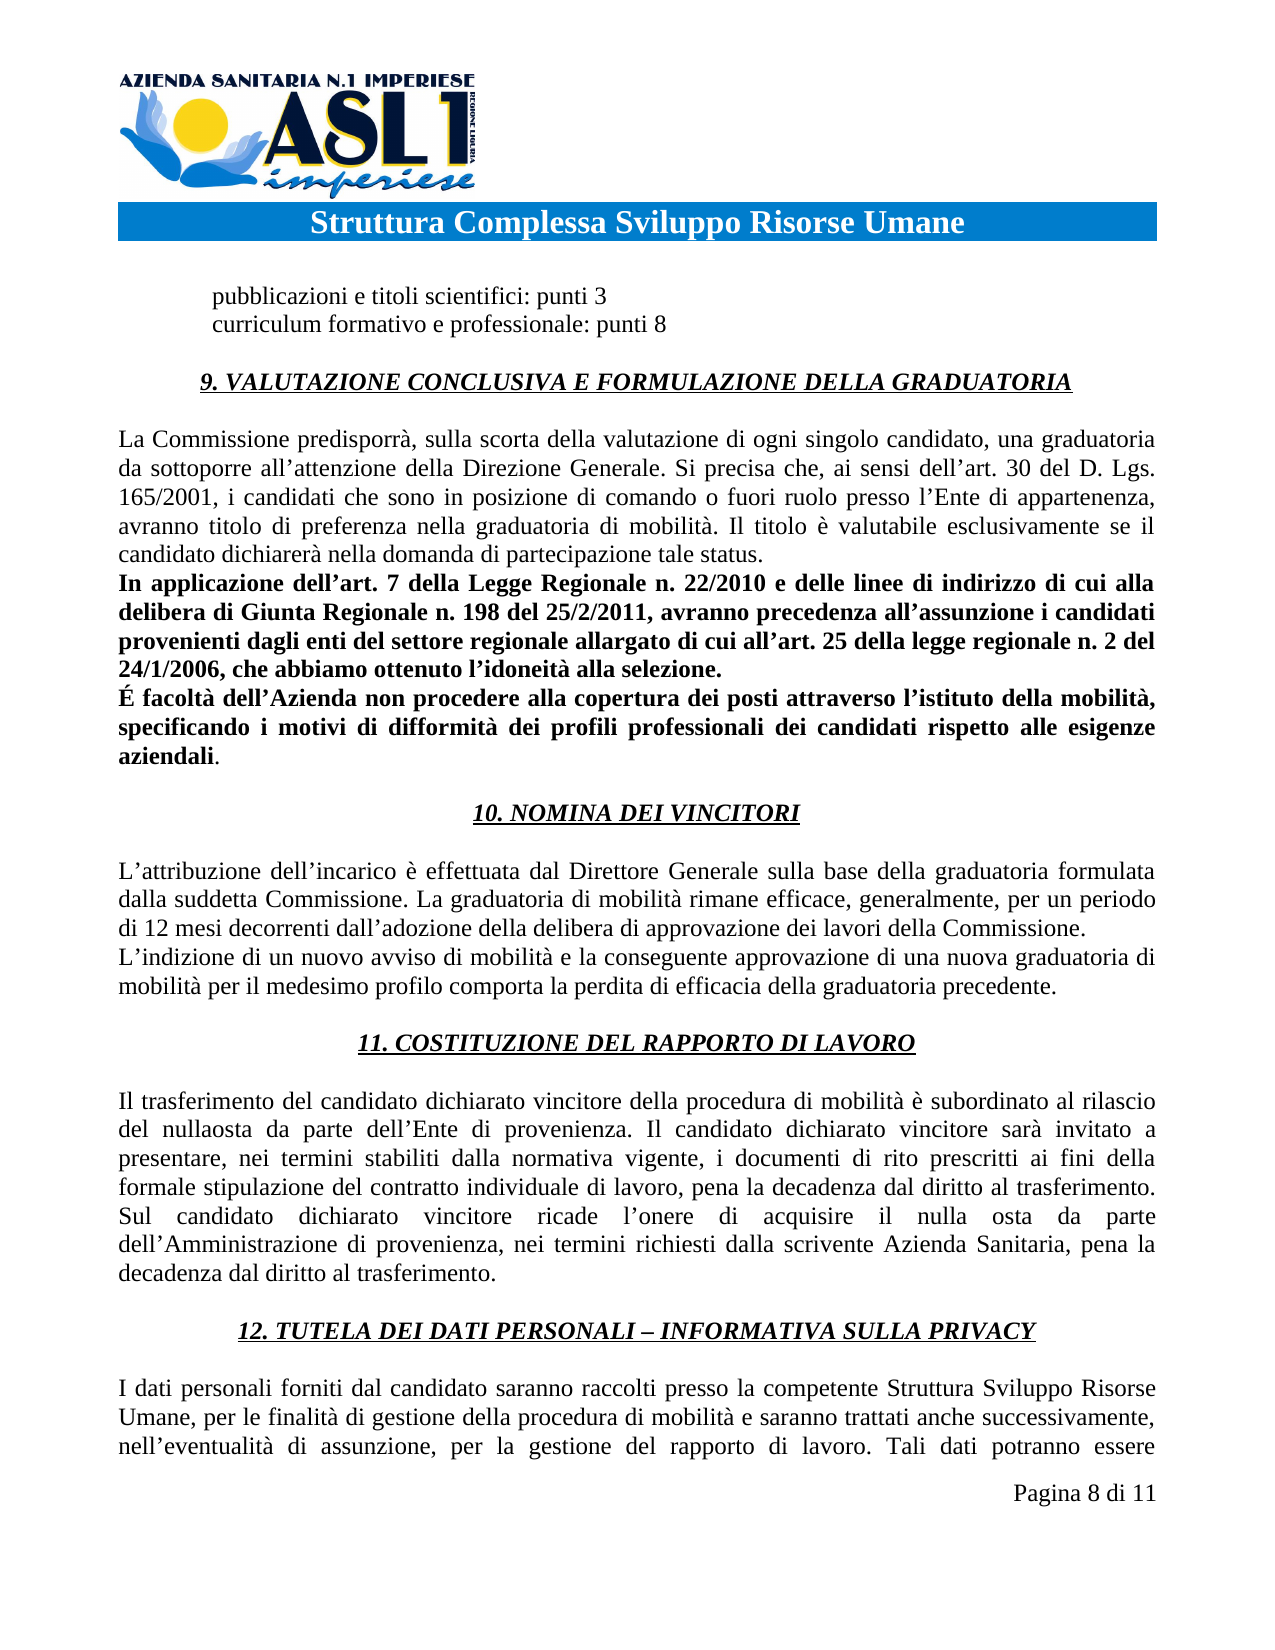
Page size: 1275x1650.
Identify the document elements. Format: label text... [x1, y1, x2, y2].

text 9. VALUTAZIONE CONCLUSIVA E FORMULAZIONE DELLA GRADUATORIA [118, 367, 1157, 396]
picture [119, 74, 475, 199]
text Il trasferimento del candidato dichiarato vincitore della procedura di mobilità è subordinato al rilascio del nullaosta da parte dell’Ente di provenienza. Il candidato dichiarato vincitore sarà invitato a presentare, nei termini stabiliti dalla normativa vigente, i documenti di rito prescritti ai fini della formale stipulazione del contratto individuale di lavoro, pena la decadenza dal diritto al trasferimento. Sul candidato dichiarato vincitore ricade l’onere di acquisire il nulla osta da parte dell’Amministrazione di provenienza, nei termini richiesti dalla scrivente Azienda Sanitaria, pena la decadenza dal diritto al trasferimento. [118, 1086, 1157, 1287]
text curriculum formativo e professionale: punti 8 [212, 309, 1157, 338]
subtitle 10. NOMINA DEI VINCITORI [118, 798, 1157, 827]
text La Commissione predisporrà, sulla scorta della valutazione di ogni singolo candidato, una graduatoria da sottoporre all’attenzione della Direzione Generale. Si precisa che, ai sensi dell’art. 30 del D. Lgs. 165/2001, i candidati che sono in posizione di comando o fuori ruolo presso l’Ente di appartenenza, avranno titolo di preferenza nella graduatoria di mobilità. Il titolo è valutabile esclusivamente se il candidato dichiarerà nella domanda di partecipazione tale status. [118, 424, 1157, 568]
text I dati personali forniti dal candidato saranno raccolti presso la competente Struttura Sviluppo Risorse Umane, per le finalità di gestione della procedura di mobilità e saranno trattati anche successivamente, nell’eventualità di assunzione, per la gestione del rapporto di lavoro. Tali dati potranno essere [118, 1373, 1157, 1459]
text pubblicazioni e titoli scientifici: punti 3 [212, 281, 1157, 309]
text In applicazione dell’art. 7 della Legge Regionale n. 22/2010 e delle linee di indirizzo di cui alla delibera di Giunta Regionale n. 198 del 25/2/2011, avranno precedenza all’assunzione i candidati provenienti dagli enti del settore regionale allargato di cui all’art. 25 della legge regionale n. 2 del 24/1/2006, che abbiamo ottenuto l’idoneità alla selezione. [118, 568, 1157, 683]
text L’attribuzione dell’incarico è effettuata dal Direttore Generale sulla base della graduatoria formulata dalla suddetta Commissione. La graduatoria di mobilità rimane efficace, generalmente, per un periodo di 12 mesi decorrenti dall’adozione della delibera di approvazione dei lavori della Commissione. [118, 856, 1157, 942]
text L’indizione di un nuovo avviso di mobilità e la conseguente approvazione di una nuova graduatoria di mobilità per il medesimo profilo comporta la perdita di efficacia della graduatoria precedente. [118, 942, 1157, 999]
text 12. TUTELA DEI DATI PERSONALI – INFORMATIVA SULLA PRIVACY [118, 1316, 1157, 1344]
text É facoltà dell’Azienda non procedere alla copertura dei posti attraverso l’istituto della mobilità, specificando i motivi di difformità dei profili professionali dei candidati rispetto alle esigenze aziendali. [118, 683, 1157, 769]
text 11. COSTITUZIONE DEL RAPPORTO DI LAVORO [118, 1028, 1157, 1057]
